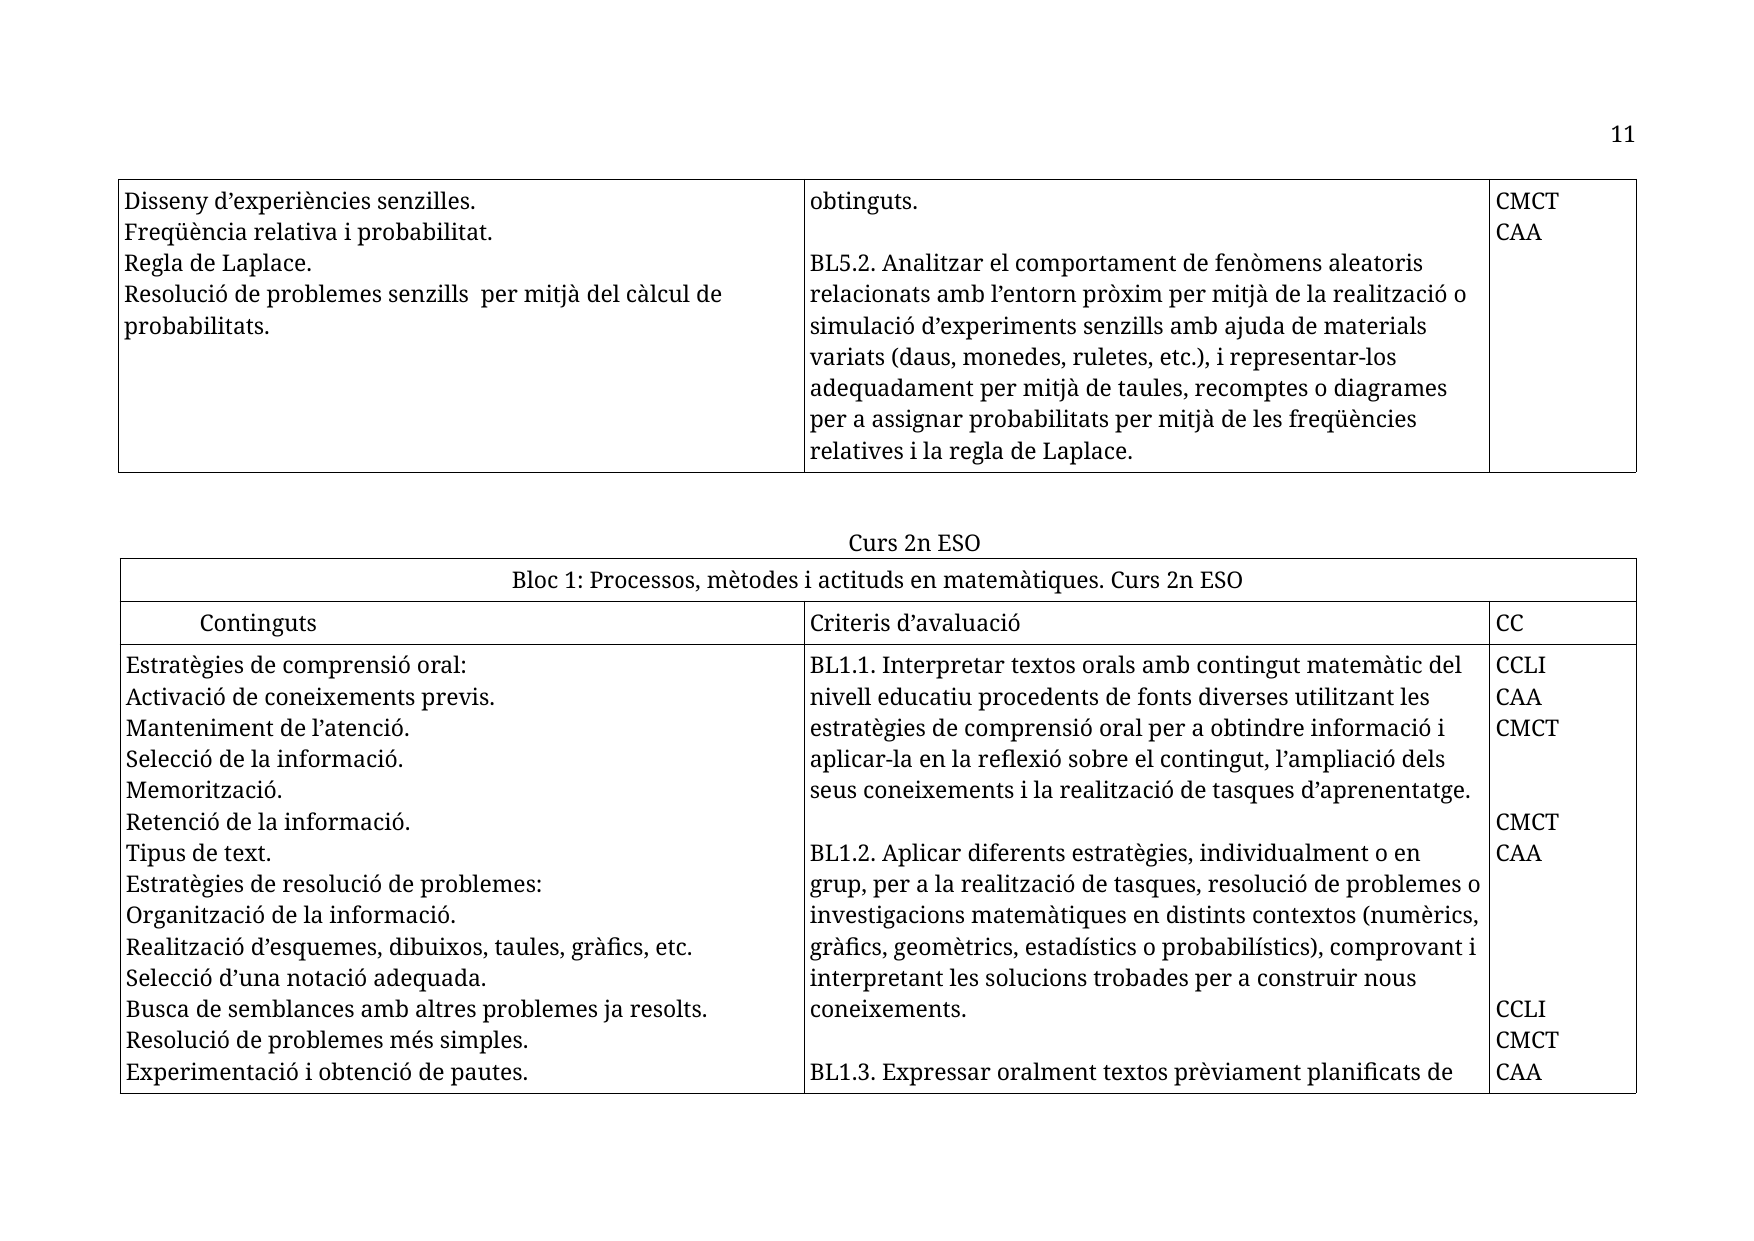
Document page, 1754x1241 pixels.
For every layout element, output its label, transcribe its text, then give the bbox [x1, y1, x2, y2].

table_header Bloc 1: Processos, mètodes i actituds en matemàtiques. Curs 2n ESO [121, 559, 1636, 601]
table_cell CC [1490, 602, 1636, 643]
table_cell BL1.1. Interpretar textos orals amb contingut matemàtic del nivell educatiu procedents de fonts diverses utilitzant les estratègies de comprensió oral per a obtindre informació i aplicar-la en la reflexió sobre el contingut, l’ampliació dels seus coneixements i la realització de tasques d’aprenentatge. BL1.2. Aplicar diferents estratègies, individualment o en grup, per a la realització de tasques, resolució de problemes o investigacions matemàtiques en distints contextos (numèrics, gràfics, geomètrics, estadístics o probabilístics), comprovant i interpretant les solucions trobades per a construir nous coneixements. BL1.3. Expressar oralment textos prèviament planificats de [805, 645, 1489, 1092]
text Curs 2n ESO [193, 527, 1636, 558]
table_cell CMCT CAA [1490, 180, 1636, 472]
table_cell Criteris d’avaluació [805, 602, 1489, 643]
table_cell Continguts [121, 602, 804, 643]
table_cell obtinguts. BL5.2. Analitzar el comportament de fenòmens aleatoris relacionats amb l’entorn pròxim per mitjà de la realització o simulació d’experiments senzills amb ajuda de materials variats (daus, monedes, ruletes, etc.), i representar-los adequadament per mitjà de taules, recomptes o diagrames per a assignar probabilitats per mitjà de les freqüències relatives i la regla de Laplace. [805, 180, 1489, 472]
table_cell Disseny d’experiències senzilles. Freqüència relativa i probabilitat. Regla de Laplace. Resolució de problemes senzills per mitjà del càlcul de probabilitats. [119, 180, 804, 472]
table_cell Estratègies de comprensió oral: Activació de coneixements previs. Manteniment de l’atenció. Selecció de la informació. Memorització. Retenció de la informació. Tipus de text. Estratègies de resolució de problemes: Organització de la informació. Realització d’esquemes, dibuixos, taules, gràfics, etc. Selecció d’una notació adequada. Busca de semblances amb altres problemes ja resolts. Resolució de problemes més simples. Experimentació i obtenció de pautes. [121, 645, 804, 1092]
table_cell CCLI CAA CMCT CMCT CAA CCLI CMCT CAA [1490, 645, 1636, 1092]
